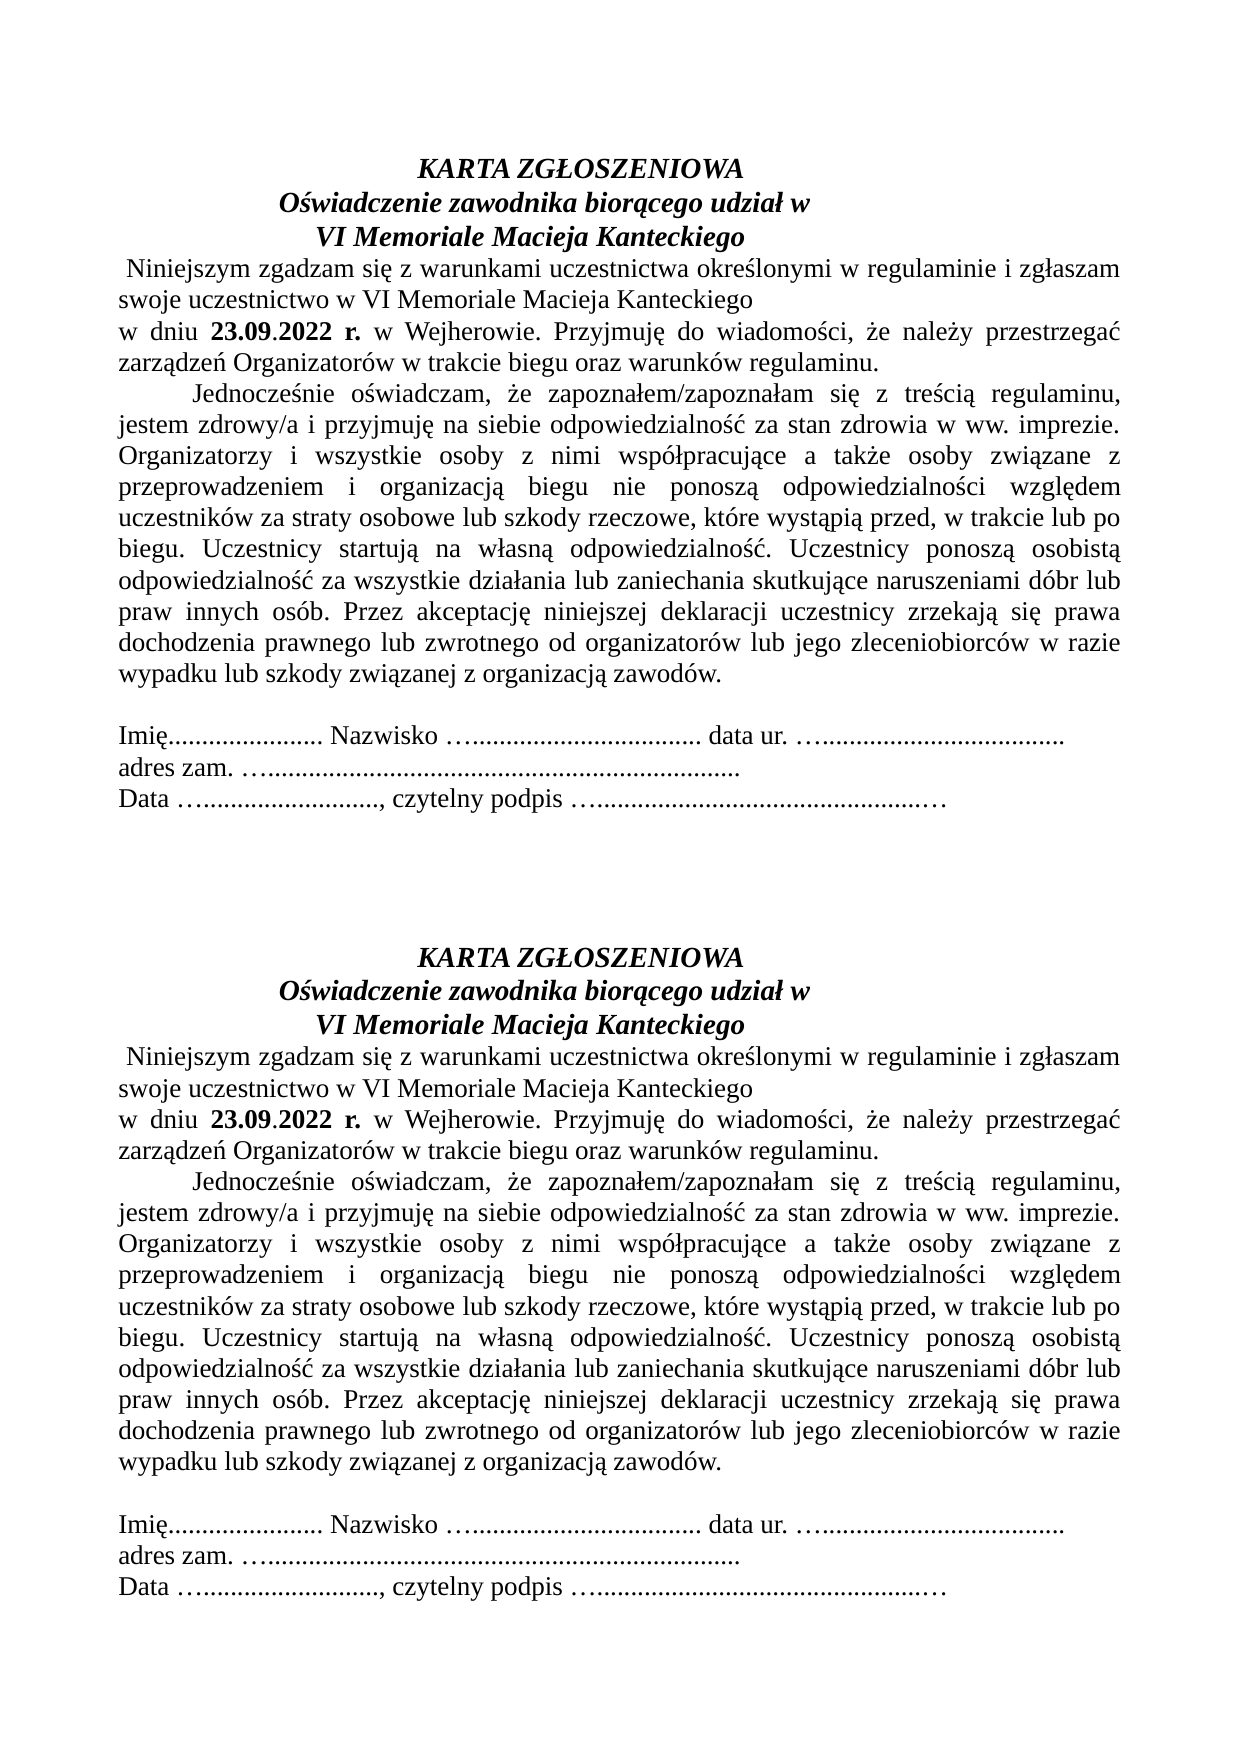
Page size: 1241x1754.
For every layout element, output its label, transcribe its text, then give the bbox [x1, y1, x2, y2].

text adres zam. …...................................................................... [118, 1539, 1122, 1570]
text Data ….........................., czytelny podpis …................................................… [118, 1570, 1122, 1601]
text Imię....................... Nazwisko ….................................. data ur. ….................................... [118, 1508, 1122, 1539]
text Niniejszym zgadzam się z warunkami uczestnictwa określonymi w regulaminie i zgłaszam swoje uczestnictwo w VI Memoriale Macieja Kanteckiego [118, 1041, 1122, 1103]
text Jednocześnie oświadczam, że zapoznałem/zapoznałam się z treścią regulaminu, jestem zdrowy/a i przyjmuję na siebie odpowiedzialność za stan zdrowia w ww. imprezie. Organizatorzy i wszystkie osoby z nimi współpracujące a także osoby związane z przeprowadzeniem i organizacją biegu nie ponoszą odpowiedzialności względem uczestników za straty osobowe lub szkody rzeczowe, które wystąpią przed, w trakcie lub po biegu. Uczestnicy startują na własną odpowiedzialność. Uczestnicy ponoszą osobistą odpowiedzialność za wszystkie działania lub zaniechania skutkujące naruszeniami dóbr lub praw innych osób. Przez akceptację niniejszej deklaracji uczestnicy zrzekają się prawa dochodzenia prawnego lub zwrotnego od organizatorów lub jego zleceniobiorców w razie wypadku lub szkody związanej z organizacją zawodów. [118, 377, 1122, 688]
text VI Memoriale Macieja Kanteckiego [118, 219, 1122, 252]
text Data ….........................., czytelny podpis …................................................… [118, 782, 1122, 813]
text Jednocześnie oświadczam, że zapoznałem/zapoznałam się z treścią regulaminu, jestem zdrowy/a i przyjmuję na siebie odpowiedzialność za stan zdrowia w ww. imprezie. Organizatorzy i wszystkie osoby z nimi współpracujące a także osoby związane z przeprowadzeniem i organizacją biegu nie ponoszą odpowiedzialności względem uczestników za straty osobowe lub szkody rzeczowe, które wystąpią przed, w trakcie lub po biegu. Uczestnicy startują na własną odpowiedzialność. Uczestnicy ponoszą osobistą odpowiedzialność za wszystkie działania lub zaniechania skutkujące naruszeniami dóbr lub praw innych osób. Przez akceptację niniejszej deklaracji uczestnicy zrzekają się prawa dochodzenia prawnego lub zwrotnego od organizatorów lub jego zleceniobiorców w razie wypadku lub szkody związanej z organizacją zawodów. [118, 1165, 1122, 1477]
text Niniejszym zgadzam się z warunkami uczestnictwa określonymi w regulaminie i zgłaszam swoje uczestnictwo w VI Memoriale Macieja Kanteckiego [118, 252, 1122, 314]
text VI Memoriale Macieja Kanteckiego [118, 1007, 1122, 1041]
text KARTA ZGŁOSZENIOWA [118, 940, 1122, 973]
text adres zam. …...................................................................... [118, 751, 1122, 782]
text KARTA ZGŁOSZENIOWA [118, 152, 1122, 185]
text w dniu 23.09.2022 r. w Wejherowie. Przyjmuję do wiadomości, że należy przestrzegać zarządzeń Organizatorów w trakcie biegu oraz warunków regulaminu. [118, 314, 1122, 377]
text Oświadczenie zawodnika biorącego udział w [118, 185, 1122, 219]
text w dniu 23.09.2022 r. w Wejherowie. Przyjmuję do wiadomości, że należy przestrzegać zarządzeń Organizatorów w trakcie biegu oraz warunków regulaminu. [118, 1103, 1122, 1165]
text Imię....................... Nazwisko ….................................. data ur. ….................................... [118, 719, 1122, 751]
text Oświadczenie zawodnika biorącego udział w [118, 973, 1122, 1007]
